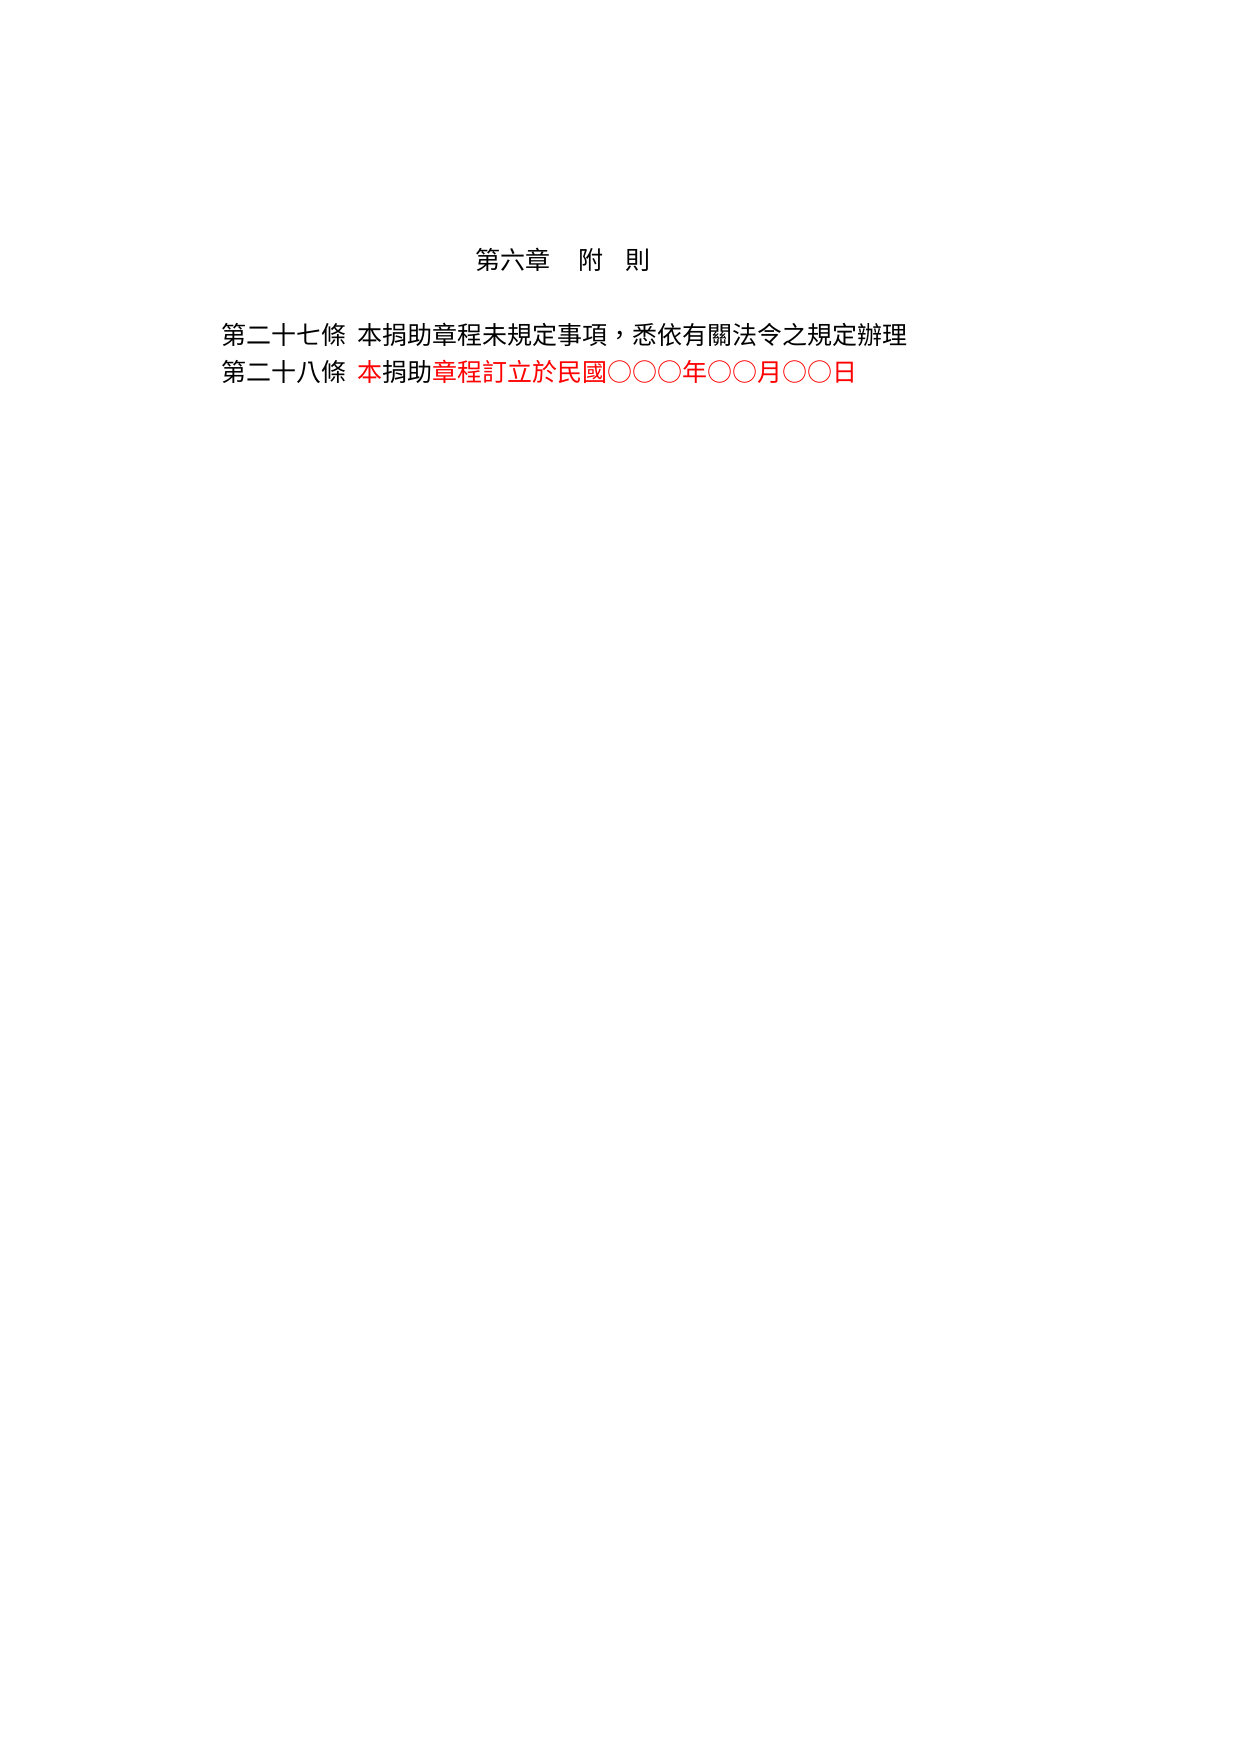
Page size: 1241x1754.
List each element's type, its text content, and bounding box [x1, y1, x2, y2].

text 第六章 附 則 [337, 239, 1053, 277]
text 第二十七條 本捐助章程未規定事項，悉依有關法令之規定辦理 [221, 314, 1053, 352]
text 第二十八條 本捐助章程訂立於民國○○○年○○月○○日 [221, 352, 1053, 389]
